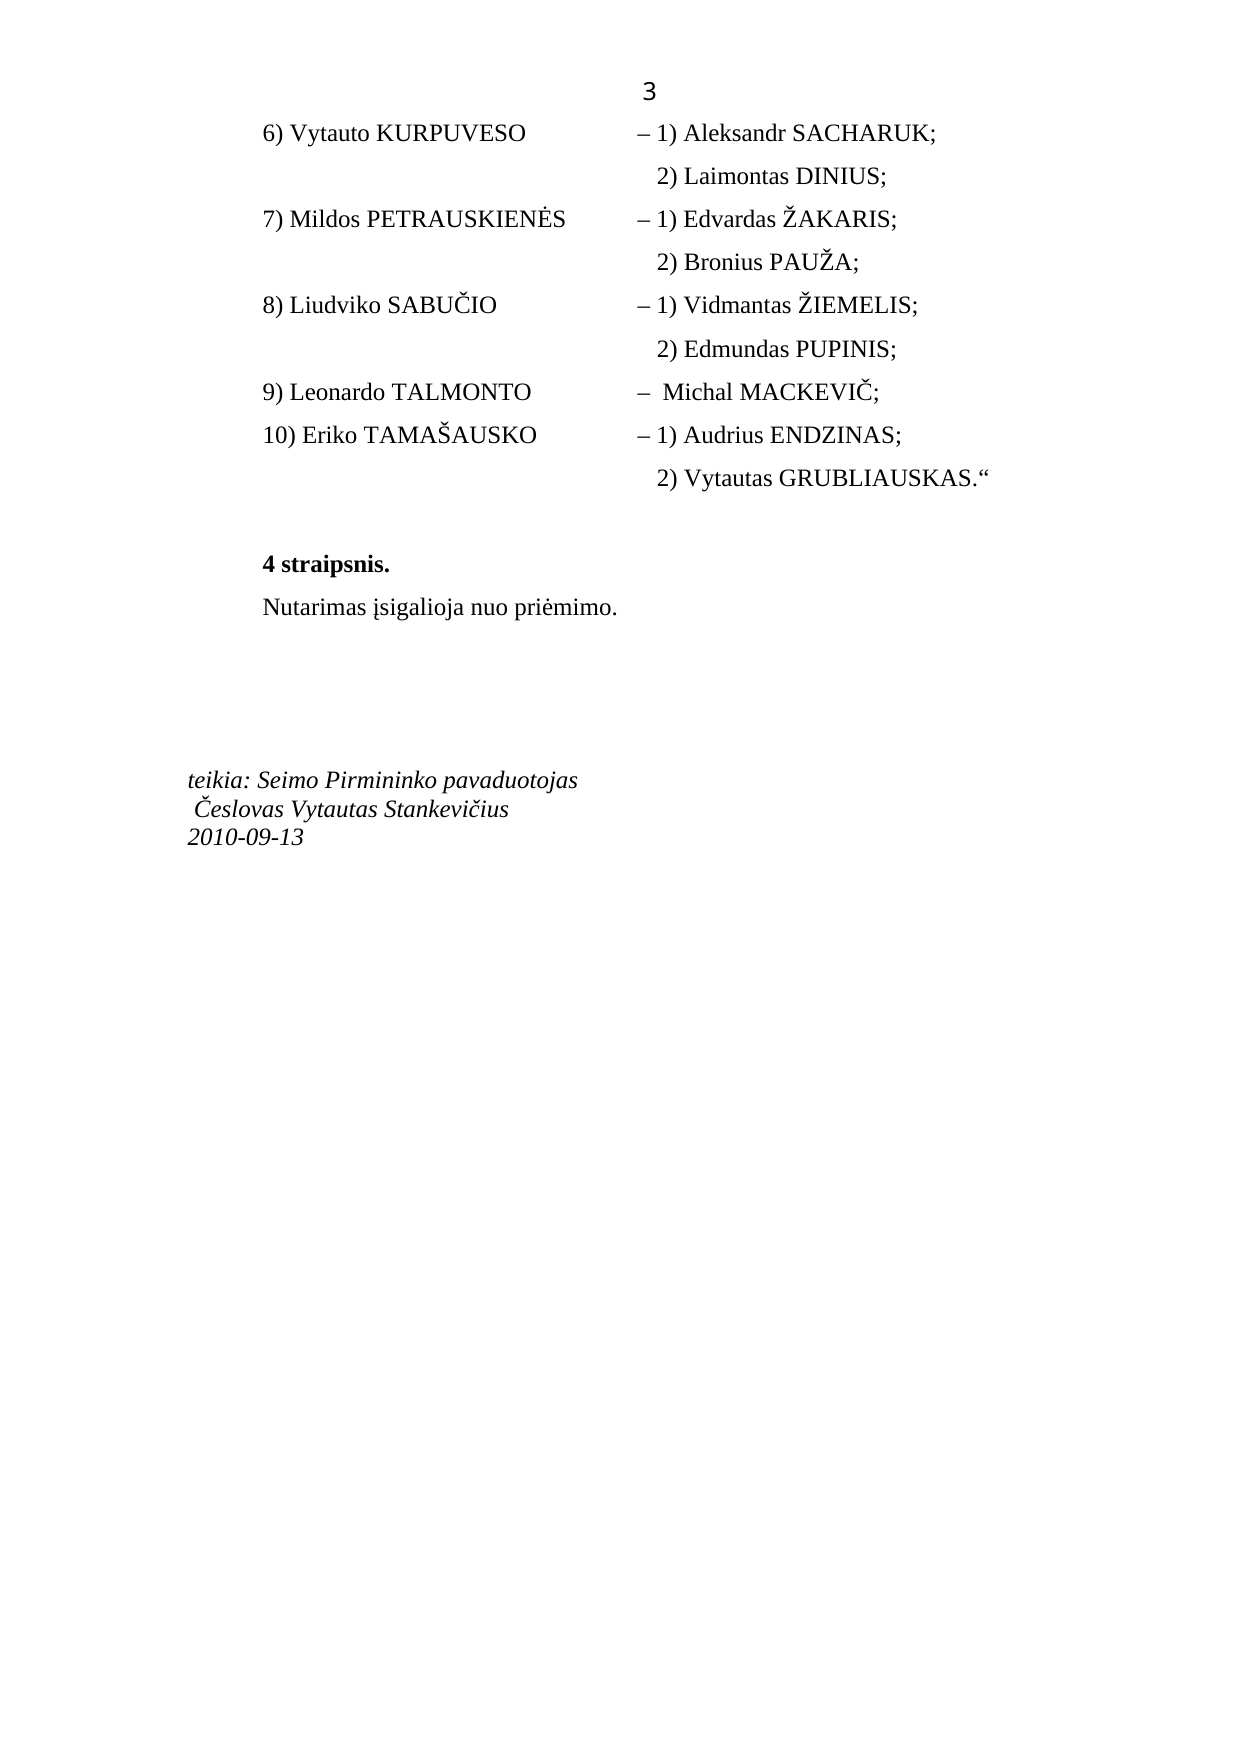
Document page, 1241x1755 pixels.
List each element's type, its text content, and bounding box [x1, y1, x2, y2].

text 2) Edmundas PUPINIS; [187, 334, 1120, 362]
text 10) Eriko TAMAŠAUSKO – 1) Audrius ENDZINAS; [187, 420, 1120, 449]
text Nutarimas įsigalioja nuo priėmimo. [187, 592, 1120, 621]
text 2010-09-13 [187, 822, 1120, 851]
text 4 straipsnis. [187, 549, 1120, 578]
text 7) Mildos PETRAUSKIENĖS – 1) Edvardas ŽAKARIS; [187, 204, 1120, 233]
text 2) Vytautas GRUBLIAUSKAS.“ [187, 463, 1120, 492]
text 2) Bronius PAUŽA; [187, 247, 1120, 276]
text teikia: Seimo Pirmininko pavaduotojas [187, 765, 1120, 794]
text 6) Vytauto KURPUVESO – 1) Aleksandr SACHARUK; [187, 118, 1120, 147]
text 8) Liudviko SABUČIO – 1) Vidmantas ŽIEMELIS; [187, 291, 1120, 319]
text Česlovas Vytautas Stankevičius [187, 794, 1120, 822]
text 9) Leonardo TALMONTO – Michal MACKEVIČ; [187, 377, 1120, 406]
text 2) Laimontas DINIUS; [187, 161, 1120, 190]
